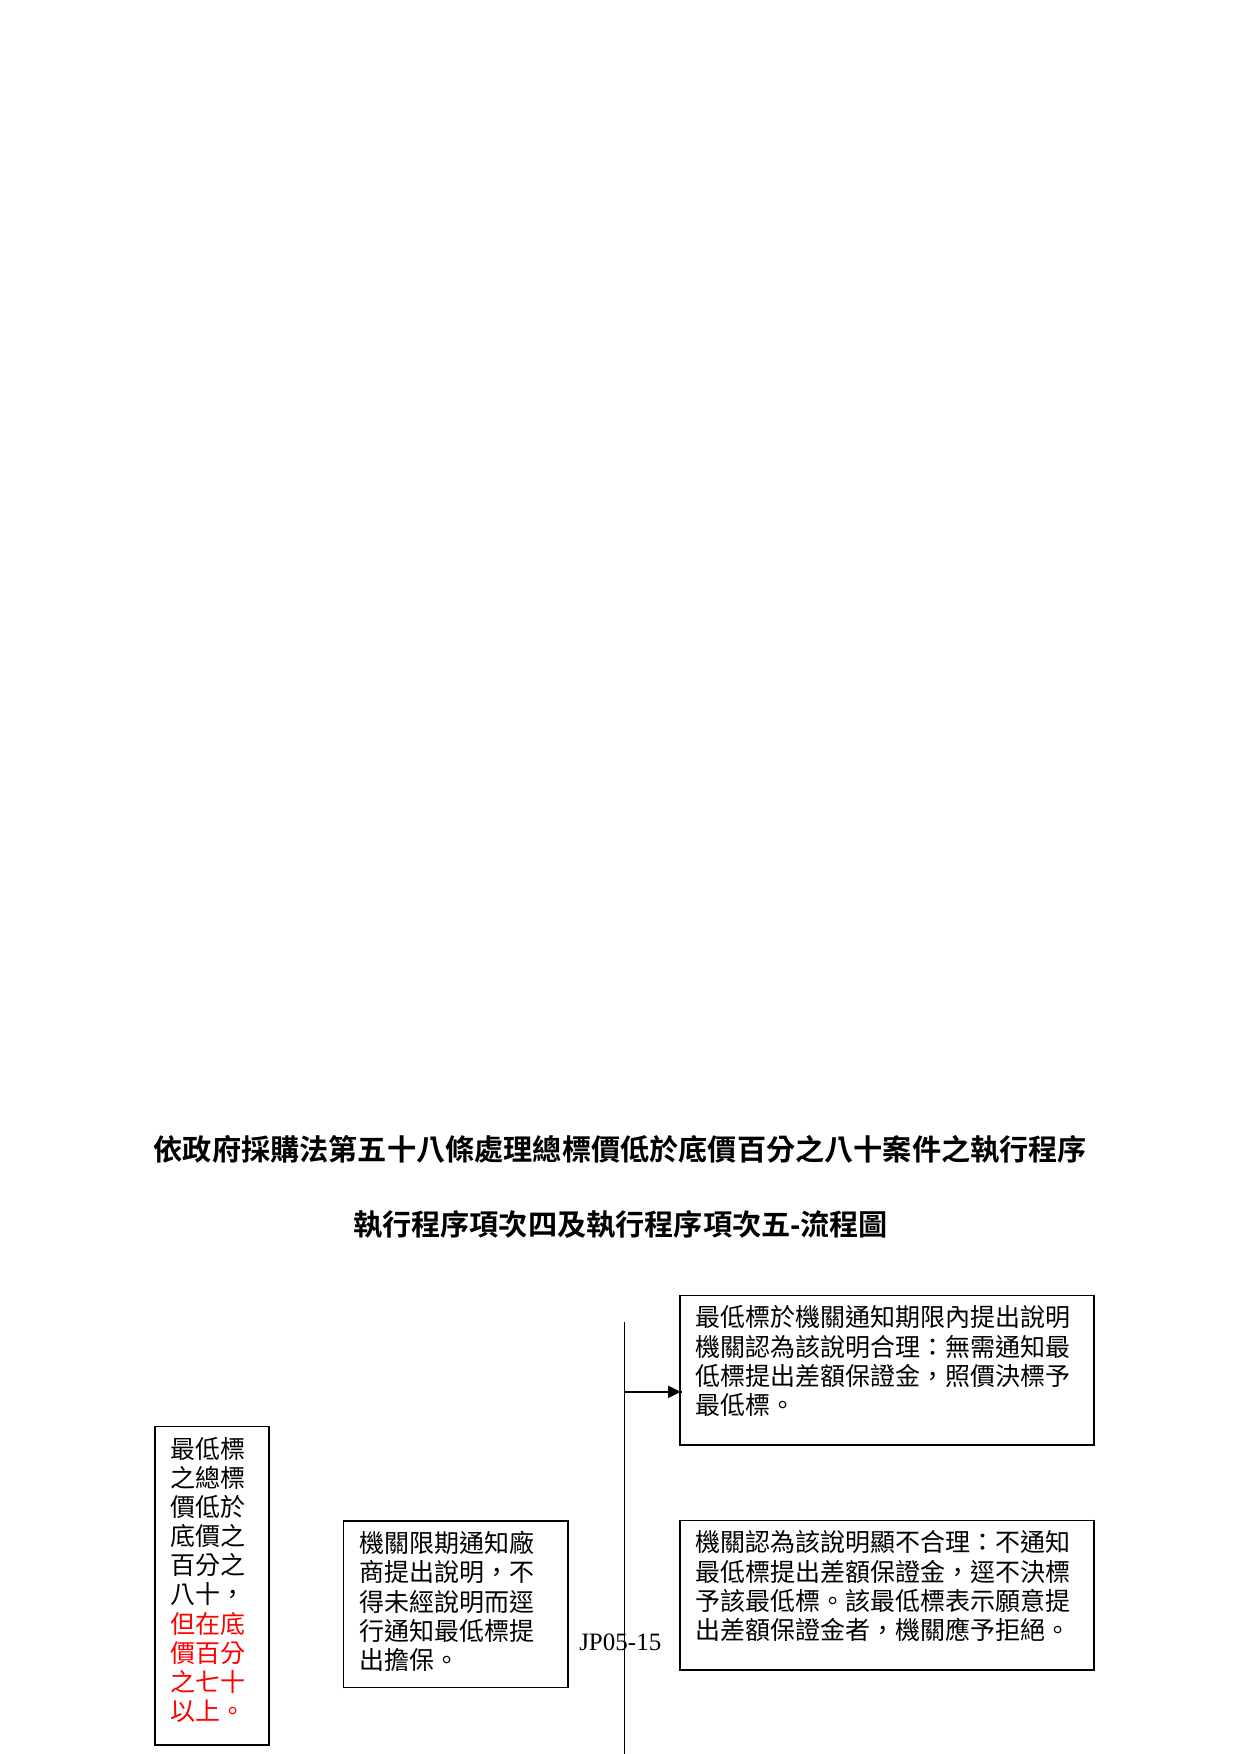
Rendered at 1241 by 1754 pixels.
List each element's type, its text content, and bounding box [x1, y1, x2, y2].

text 最低標之總標價低於底價之百分之八十，但在底價百分之七十以上。 [171, 1435, 253, 1726]
text 機關認為該說明顯不合理：不通知最低標提出差額保證金，逕不決標予該最低標。該最低標表示願意提出差額保證金者，機關應予拒絕。 [696, 1528, 1078, 1645]
text 執行程序項次四及執行程序項次五-流程圖 [118, 1186, 1122, 1261]
text 依政府採購法第五十八條處理總標價低於底價百分之八十案件之執行程序 [118, 1111, 1122, 1186]
text 機關限期通知廠商提出說明，不得未經說明而逕行通知最低標提出擔保。 [359, 1529, 552, 1675]
text 最低標於機關通知期限內提出說明機關認為該說明合理：無需通知最低標提出差額保證金，照價決標予最低標。 [696, 1303, 1078, 1420]
